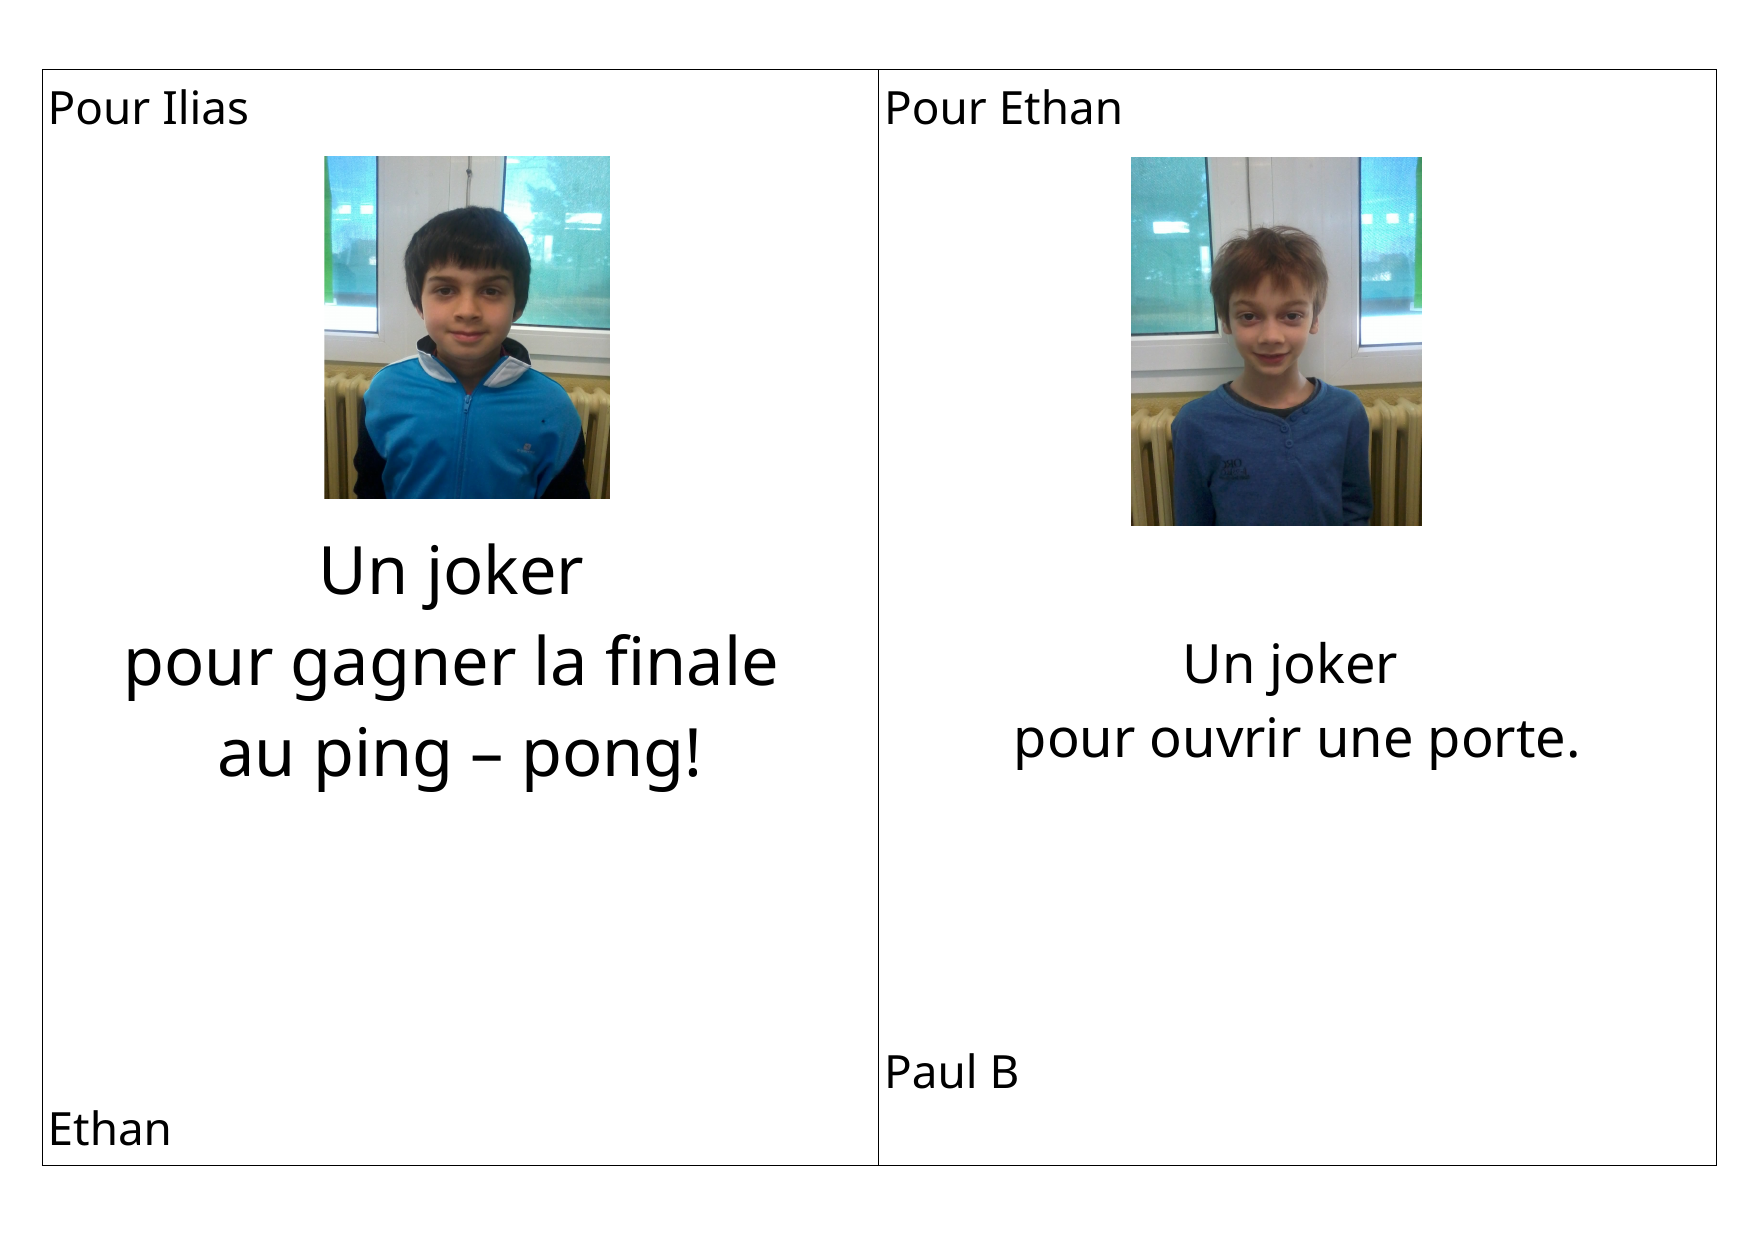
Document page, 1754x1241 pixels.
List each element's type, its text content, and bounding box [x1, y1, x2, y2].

table_header Pour Ilias Un joker pour gagner la finale au ping – pong! Ethan [43, 70, 878, 1165]
picture [1131, 157, 1422, 526]
table_header Pour Ethan Un joker pour ouvrir une porte. Paul B [879, 70, 1716, 1165]
picture [324, 156, 610, 499]
